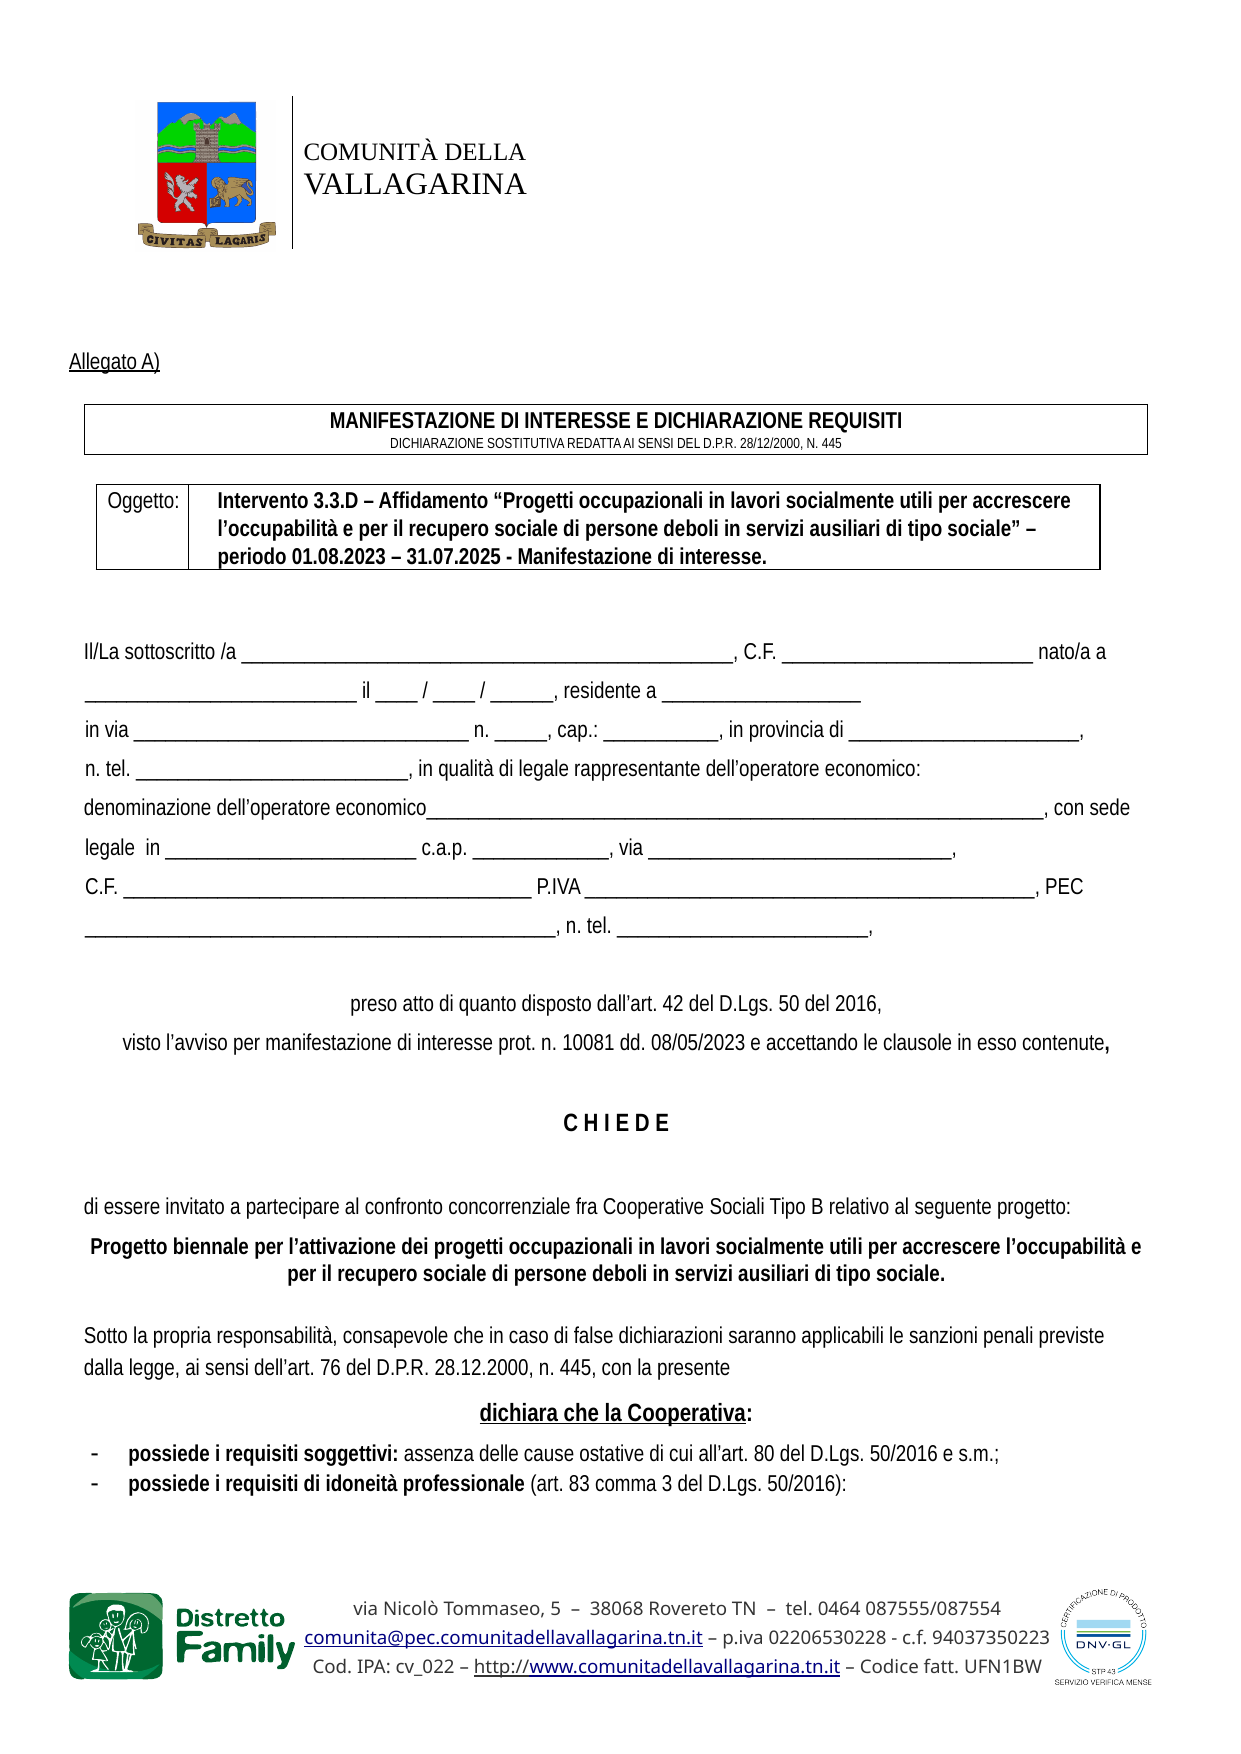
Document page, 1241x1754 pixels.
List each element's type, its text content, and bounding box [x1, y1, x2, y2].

table_header Oggetto: [97, 485, 188, 569]
text denominazione dell’operatore economico___________________________________________________________, con sede legale in ________________________ c.a.p. _____________, via _____________________________, C.F. _______________________________________ P.IVA ___________________________________________, PEC _____________________________________________, n. tel. ________________________, [84, 794, 1148, 938]
text visto l’avviso per manifestazione di interesse prot. n. 10081 dd. 08/05/2023 e accettando le clausole in esso contenute, [84, 1029, 1148, 1056]
text Il/La sottoscritto /a _______________________________________________, C.F. ________________________ nato/a a __________________________ il ____ / ____ / ______, residente a ___________________ in via ________________________________ n. _____, cap.: ___________, in provincia di ______________________, n. tel. __________________________, in qualità di legale rappresentante dell’operatore economico: [84, 638, 1148, 782]
text Progetto biennale per l’attivazione dei progetti occupazionali in lavori socialmente utili per accrescere l’occupabilità e per il recupero sociale di persone deboli in servizi ausiliari di tipo sociale. [84, 1233, 1148, 1287]
list possiede i requisiti di idoneità professionale (art. 83 comma 3 del D.Lgs. 50/2016): [91, 1470, 1148, 1497]
list possiede i requisiti soggettivi: assenza delle cause ostative di cui all’art. 80 del D.Lgs. 50/2016 e s.m.; [91, 1440, 1148, 1466]
text Sotto la propria responsabilità, consapevole che in caso di false dichiarazioni saranno applicabili le sanzioni penali previste dalla legge, ai sensi dell’art. 76 del D.P.R. 28.12.2000, n. 445, con la presente [84, 1322, 1148, 1380]
text DICHIARAZIONE SOSTITUTIVA REDATTA AI SENSI DEL D.P.R. 28/12/2000, N. 445 [85, 432, 1147, 454]
text dichiara che la Cooperativa: [84, 1397, 1148, 1426]
text preso atto di quanto disposto dall’art. 42 del D.Lgs. 50 del 2016, [84, 990, 1148, 1017]
text C H I E D E [84, 1108, 1148, 1136]
table_header Intervento 3.3.D – Affidamento “Progetti occupazionali in lavori socialmente utili per accrescere l’occupabilità e per il recupero sociale di persone deboli in servizi ausiliari di tipo sociale” – periodo 01.08.2023 – 31.07.2025 - Manifestazione di interesse. [189, 485, 1099, 569]
text MANIFESTAZIONE DI INTERESSE E DICHIARAZIONE REQUISITI [85, 405, 1147, 432]
text Allegato A) [69, 348, 1148, 374]
text di essere invitato a partecipare al confronto concorrenziale fra Cooperative Sociali Tipo B relativo al seguente progetto: [84, 1193, 1148, 1219]
